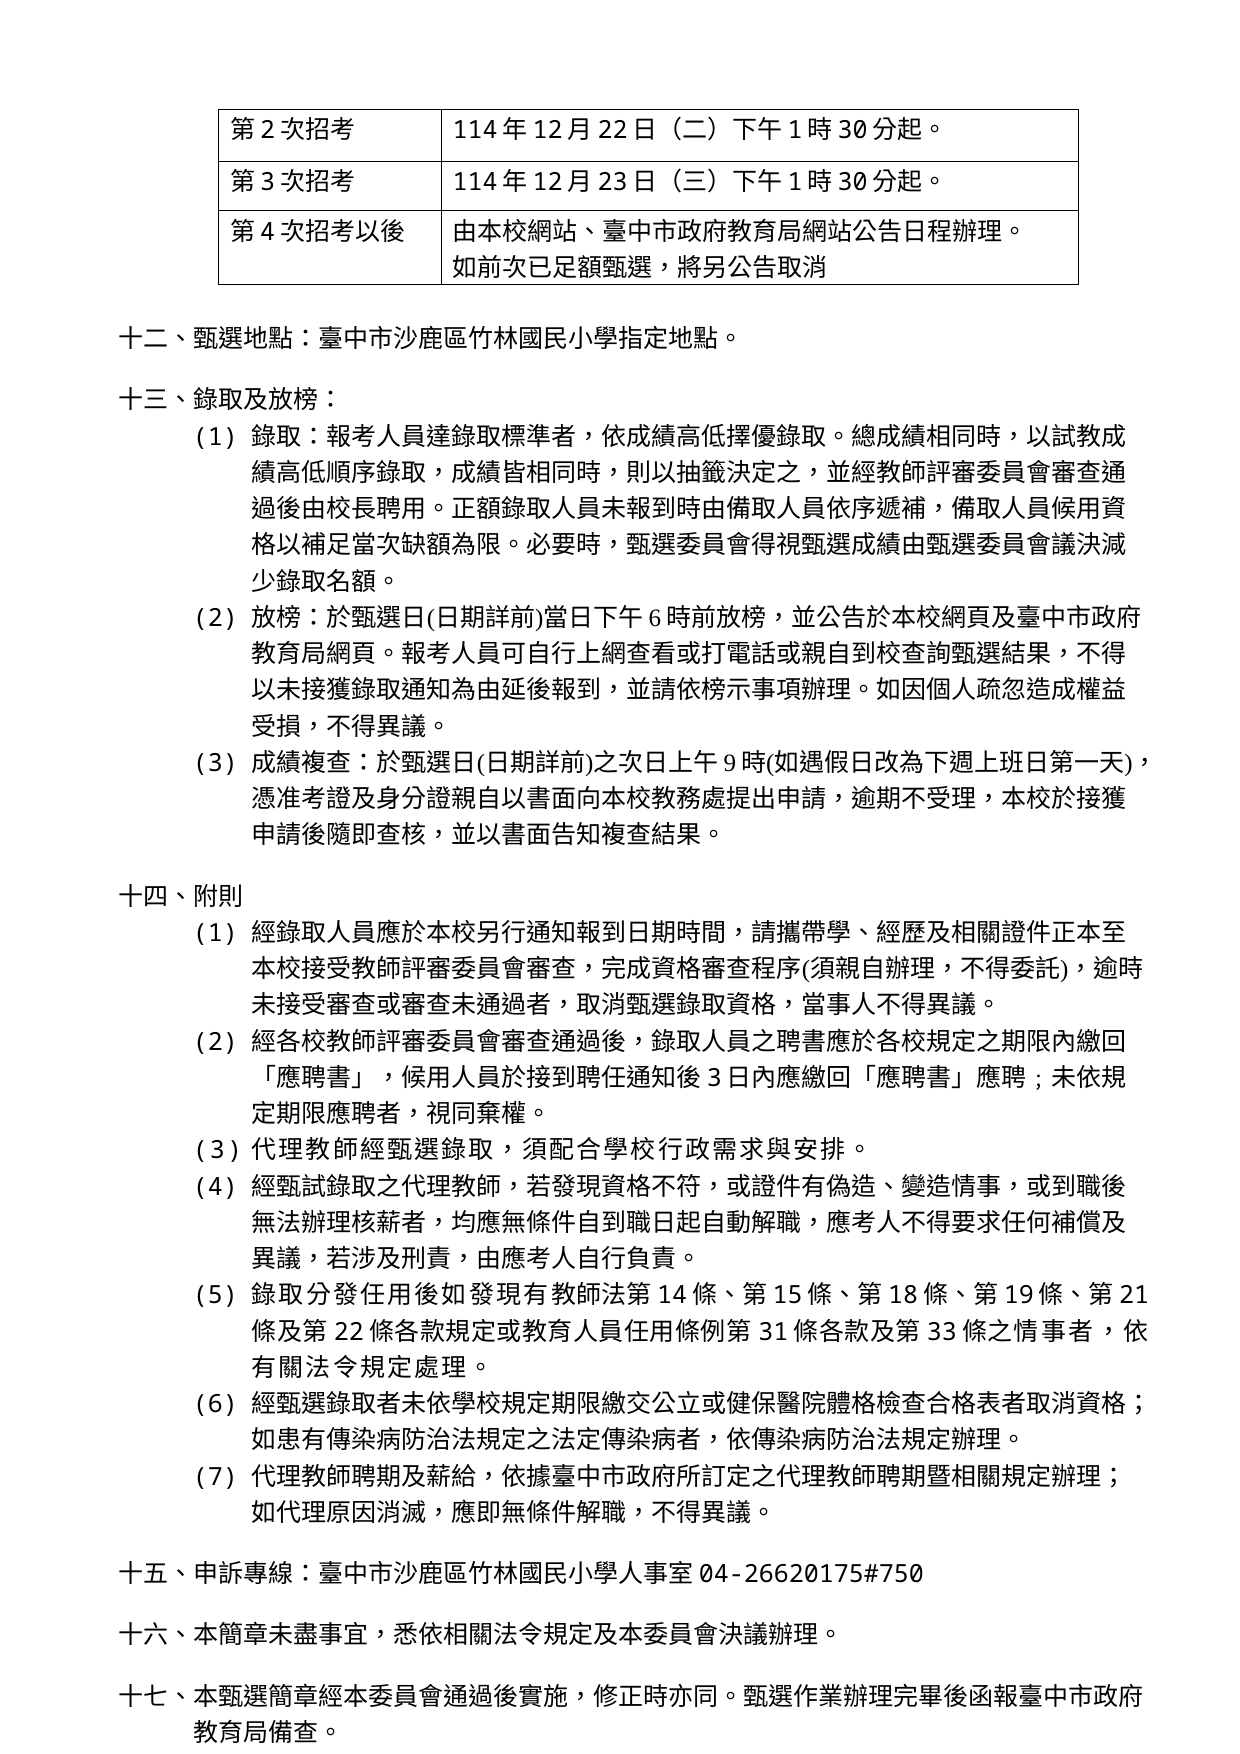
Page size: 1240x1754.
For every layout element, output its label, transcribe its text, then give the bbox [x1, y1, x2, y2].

table_cell 第2次招考 [219, 110, 441, 161]
text 十四、附則 [119, 876, 1149, 912]
text 十五、申訴專線：臺中市沙鹿區竹林國民小學人事室04-26620175#750 [119, 1553, 1149, 1590]
list 錄取分發任用後如發現有教師法第14條、第15條、第18條、第19條、第21條及第22條各款規定或教育人員任用條例第31條各款及第33條之情事者，依有關法令規定處理。 [193, 1275, 1149, 1383]
list 經甄試錄取之代理教師，若發現資格不符，或證件有偽造、變造情事，或到職後無法辦理核薪者，均應無條件自到職日起自動解職，應考人不得要求任何補償及異議，若涉及刑責，由應考人自行負責。 [193, 1166, 1149, 1275]
list 代理教師經甄選錄取，須配合學校行政需求與安排。 [193, 1130, 1149, 1166]
text 十七、本甄選簡章經本委員會通過後實施，修正時亦同。甄選作業辦理完畢後函報臺中市政府教育局備查。 [119, 1676, 1149, 1748]
list 經各校教師評審委員會審查通過後，錄取人員之聘書應於各校規定之期限內繳回「應聘書」，候用人員於接到聘任通知後3日內應繳回「應聘書」應聘﹔未依規定期限應聘者，視同棄權。 [193, 1021, 1149, 1130]
list 放榜：於甄選日(日期詳前)當日下午6時前放榜，並公告於本校網頁及臺中市政府教育局網頁。報考人員可自行上網查看或打電話或親自到校查詢甄選結果，不得以未接獲錄取通知為由延後報到，並請依榜示事項辦理。如因個人疏忽造成權益受損，不得異議。 [193, 597, 1149, 742]
text 十二、甄選地點：臺中市沙鹿區竹林國民小學指定地點。 [119, 318, 1149, 355]
table_cell 第3次招考 [219, 162, 441, 210]
table_cell 第4次招考以後 [219, 211, 441, 283]
list 代理教師聘期及薪給，依據臺中市政府所訂定之代理教師聘期暨相關規定辦理；如代理原因消滅，應即無條件解職，不得異議。 [193, 1456, 1149, 1528]
text 十三、錄取及放榜： [119, 380, 1149, 416]
list 錄取：報考人員達錄取標準者，依成績高低擇優錄取。總成績相同時，以試教成績高低順序錄取，成績皆相同時，則以抽籤決定之，並經教師評審委員會審查通過後由校長聘用。正額錄取人員未報到時由備取人員依序遞補，備取人員候用資格以補足當次缺額為限。必要時，甄選委員會得視甄選成績由甄選委員會議決減少錄取名額。 [193, 416, 1149, 597]
table_cell 由本校網站、臺中市政府教育局網站公告日程辦理。 如前次已足額甄選，將另公告取消 [442, 211, 1078, 283]
list 經錄取人員應於本校另行通知報到日期時間，請攜帶學、經歷及相關證件正本至本校接受教師評審委員會審查，完成資格審查程序(須親自辦理，不得委託)，逾時未接受審查或審查未通過者，取消甄選錄取資格，當事人不得異議。 [193, 912, 1149, 1021]
table_cell 114年12月22日（二）下午1時30分起。 [442, 110, 1078, 161]
list 經甄選錄取者未依學校規定期限繳交公立或健保醫院體格檢查合格表者取消資格；如患有傳染病防治法規定之法定傳染病者，依傳染病防治法規定辦理。 [193, 1383, 1149, 1456]
table_cell 114年12月23日（三）下午1時30分起。 [442, 162, 1078, 210]
list 成績複查：於甄選日(日期詳前)之次日上午9時(如遇假日改為下週上班日第一天)，憑准考證及身分證親自以書面向本校教務處提出申請，逾期不受理，本校於接獲申請後隨即查核，並以書面告知複查結果。 [193, 742, 1149, 851]
text 十六、本簡章未盡事宜，悉依相關法令規定及本委員會決議辦理。 [119, 1615, 1149, 1651]
